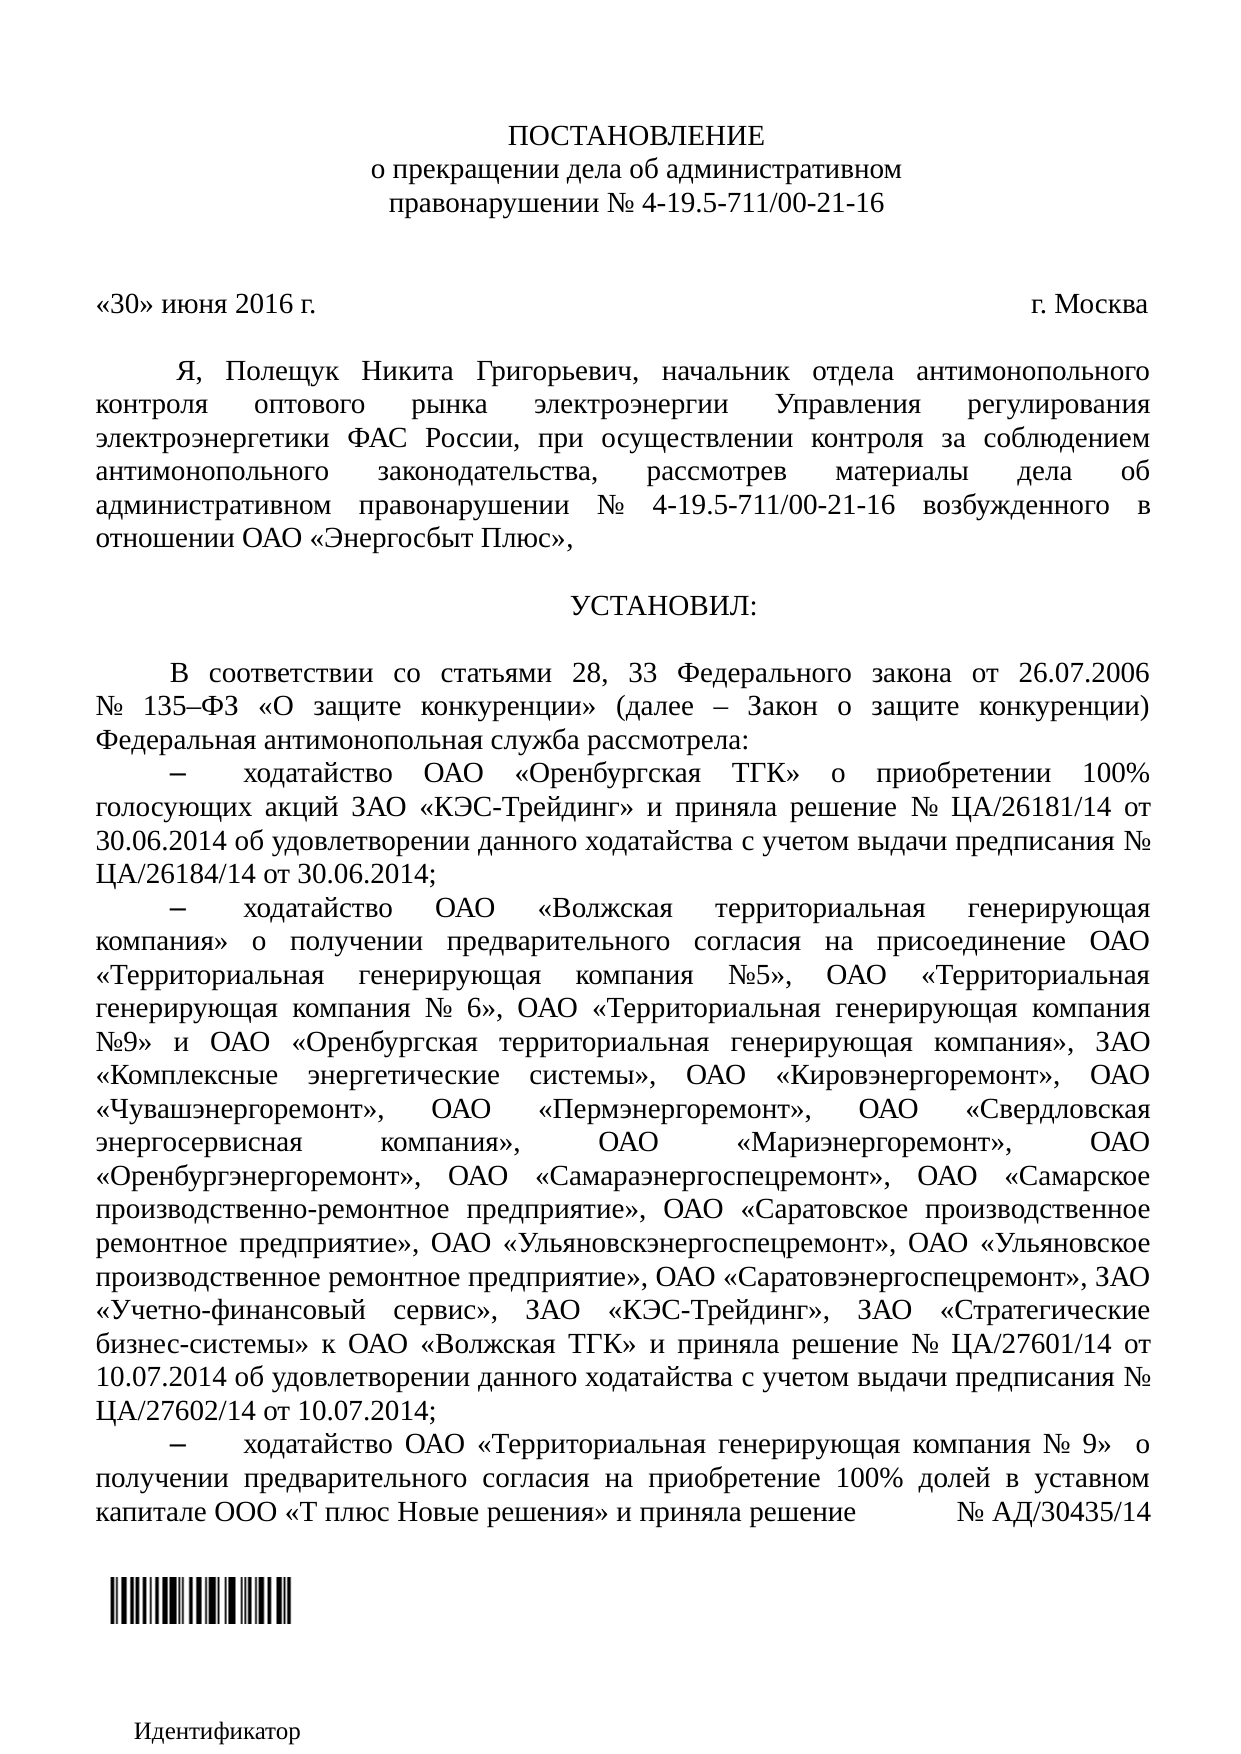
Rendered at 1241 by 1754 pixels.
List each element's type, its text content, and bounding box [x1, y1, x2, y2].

text УСТАНОВИЛ: [95, 588, 1151, 621]
text ПОСТАНОВЛЕНИЕ [95, 118, 1151, 152]
list ходатайство ОАО «Оренбургская ТГК» о приобретении 100% голосующих акций ЗАО «КЭС-Трейдинг» и приняла решение № ЦА/26181/14 от 30.06.2014 об удовлетворении данного ходатайства с учетом выдачи предписания № ЦА/26184/14 от 30.06.2014; [95, 755, 1151, 890]
text «30» июня 2016 г. г. Москва [95, 286, 1151, 319]
list ходатайство ОАО «Территориальная генерирующая компания № 9» о получении предварительного согласия на приобретение 100% долей в уставном капитале ООО «Т плюс Новые решения» и приняла решение № АД/30435/14 [95, 1426, 1151, 1527]
list ходатайство ОАО «Волжская территориальная генерирующая компания» о получении предварительного согласия на присоединение ОАО «Территориальная генерирующая компания №5», ОАО «Территориальная генерирующая компания № 6», ОАО «Территориальная генерирующая компания №9» и ОАО «Оренбургская территориальная генерирующая компания», ЗАО «Комплексные энергетические системы», ОАО «Кировэнергоремонт», ОАО «Чувашэнергоремонт», ОАО «Пермэнергоремонт», ОАО «Свердловская энергосервисная компания», ОАО «Мариэнергоремонт», ОАО «Оренбургэнергоремонт», ОАО «Самараэнергоспецремонт», ОАО «Самарское производственно-ремонтное предприятие», ОАО «Саратовское производственное ремонтное предприятие», ОАО «Ульяновскэнергоспецремонт», ОАО «Ульяновское производственное ремонтное предприятие», ОАО «Саратовэнергоспецремонт», ЗАО «Учетно-финансовый сервис», ЗАО «КЭС-Трейдинг», ЗАО «Стратегические бизнес-системы» к ОАО «Волжская ТГК» и приняла решение № ЦА/27601/14 от 10.07.2014 об удовлетворении данного ходатайства с учетом выдачи предписания № ЦА/27602/14 от 10.07.2014; [95, 890, 1151, 1426]
picture [95, 1577, 308, 1624]
text Я, Полещук Никита Григорьевич, начальник отдела антимонопольного контроля оптового рынка электроэнергии Управления регулирования электроэнергетики ФАС России, при осуществлении контроля за соблюдением антимонопольного законодательства, рассмотрев материалы дела об административном правонарушении № 4-19.5-711/00-21-16 возбужденного в отношении ОАО «Энергосбыт Плюс», [95, 353, 1151, 554]
text правонарушении № 4-19.5-711/00-21-16 [95, 185, 1151, 219]
text В соответствии со статьями 28, 33 Федерального закона от 26.07.2006 № 135–ФЗ «О защите конкуренции» (далее – Закон о защите конкуренции) Федеральная антимонопольная служба рассмотрела: [95, 655, 1151, 755]
text о прекращении дела об административном [95, 152, 1151, 185]
